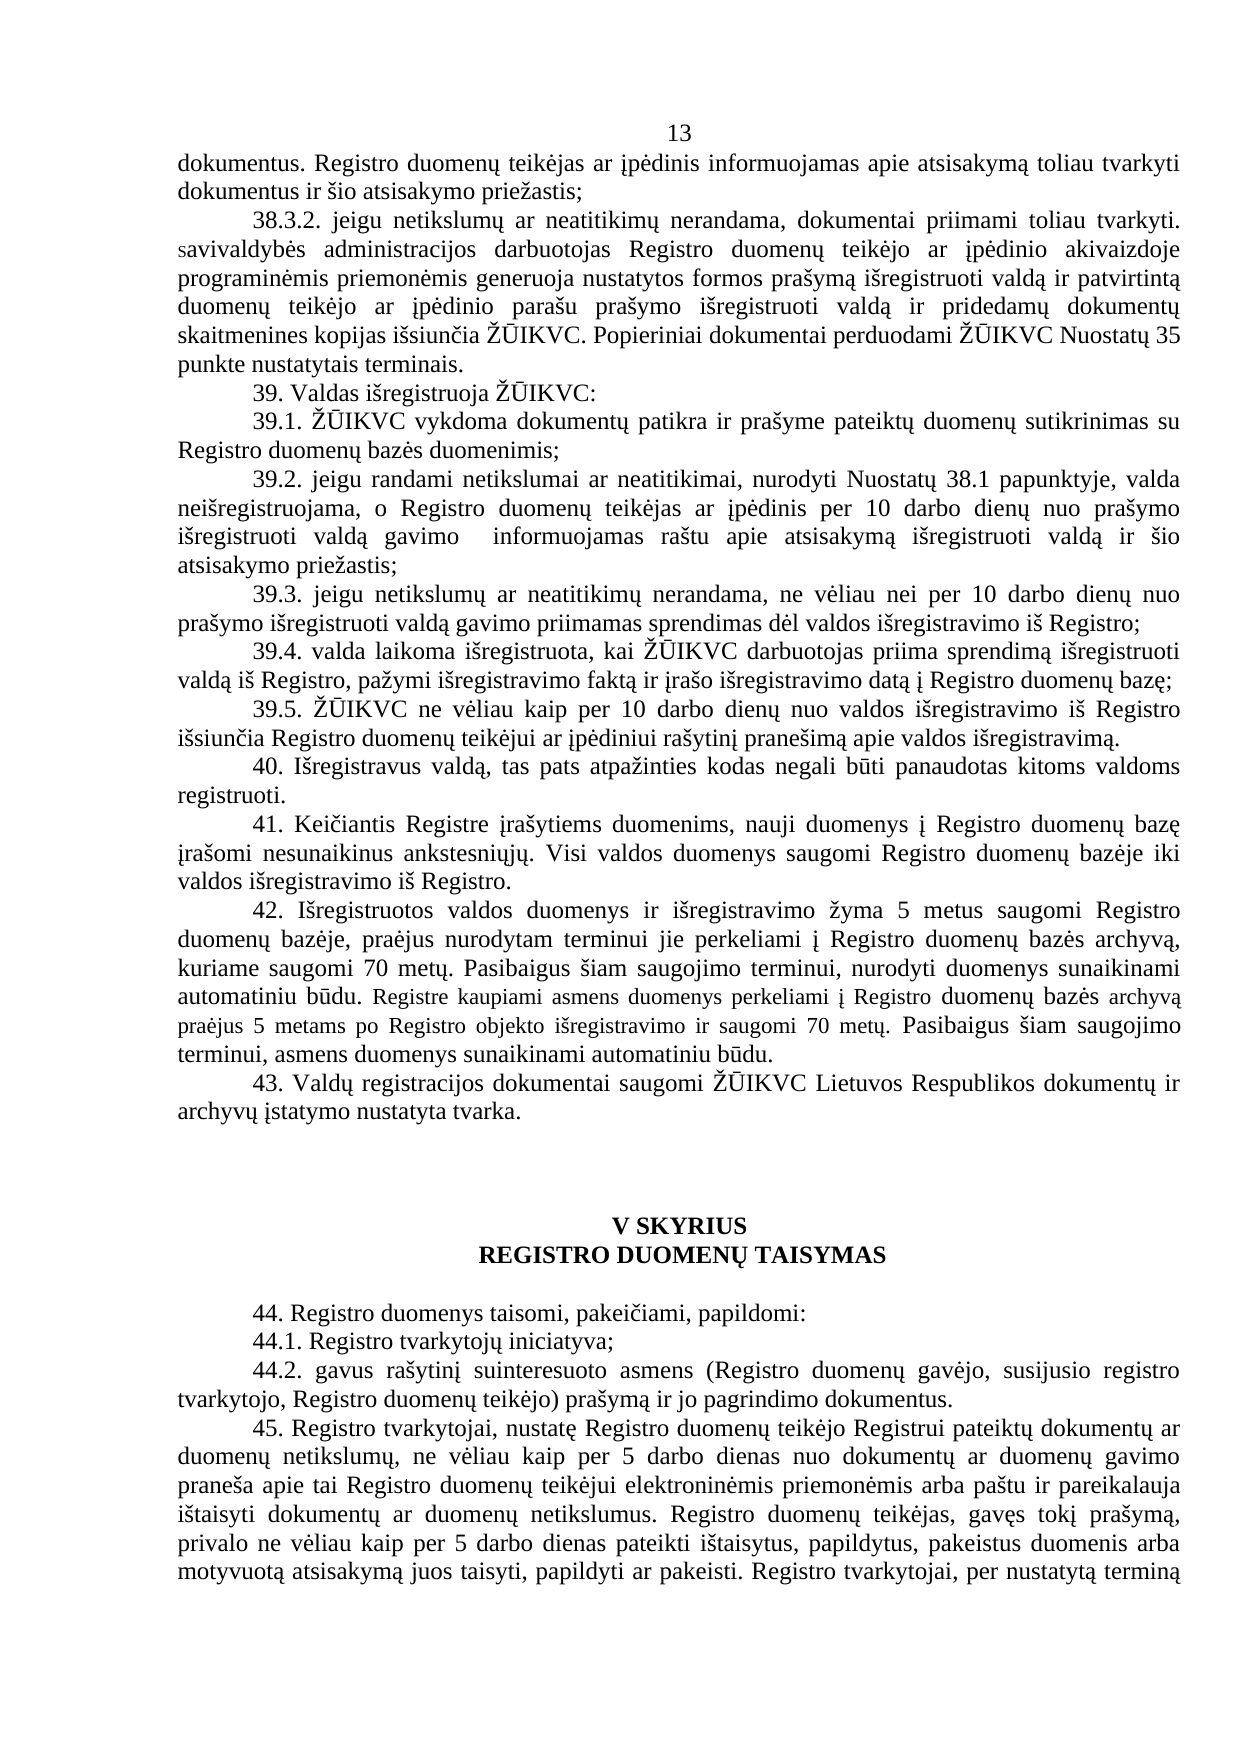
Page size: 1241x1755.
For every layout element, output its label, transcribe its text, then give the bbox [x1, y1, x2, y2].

text 44.1. Registro tvarkytojų iniciatyva; [177, 1326, 1181, 1355]
text V SKYRIUS [177, 1211, 1181, 1240]
text dokumentus. Registro duomenų teikėjas ar įpėdinis informuojamas apie atsisakymą toliau tvarkyti dokumentus ir šio atsisakymo priežastis; [177, 148, 1181, 205]
text 39.2. jeigu randami netikslumai ar neatitikimai, nurodyti Nuostatų 38.1 papunktyje, valda neišregistruojama, o Registro duomenų teikėjas ar įpėdinis per 10 darbo dienų nuo prašymo išregistruoti valdą gavimo informuojamas raštu apie atsisakymą išregistruoti valdą ir šio atsisakymo priežastis; [177, 464, 1181, 579]
text REGISTRO DUOMENŲ TAISYMAS [177, 1240, 1181, 1269]
text 43. Valdų registracijos dokumentai saugomi ŽŪIKVC Lietuvos Respublikos dokumentų ir archyvų įstatymo nustatyta tvarka. [177, 1068, 1181, 1125]
text 44.2. gavus rašytinį suinteresuoto asmens (Registro duomenų gavėjo, susijusio registro tvarkytojo, Registro duomenų teikėjo) prašymą ir jo pagrindimo dokumentus. [177, 1355, 1181, 1413]
text 39.3. jeigu netikslumų ar neatitikimų nerandama, ne vėliau nei per 10 darbo dienų nuo prašymo išregistruoti valdą gavimo priimamas sprendimas dėl valdos išregistravimo iš Registro; [177, 579, 1181, 636]
text 42. Išregistruotos valdos duomenys ir išregistravimo žyma 5 metus saugomi Registro duomenų bazėje, praėjus nurodytam terminui jie perkeliami į Registro duomenų bazės archyvą, kuriame saugomi 70 metų. Pasibaigus šiam saugojimo terminui, nurodyti duomenys sunaikinami automatiniu būdu. Registre kaupiami asmens duomenys perkeliami į Registro duomenų bazės archyvą praėjus 5 metams po Registro objekto išregistravimo ir saugomi 70 metų. Pasibaigus šiam saugojimo terminui, asmens duomenys sunaikinami automatiniu būdu. [177, 895, 1181, 1068]
text 44. Registro duomenys taisomi, pakeičiami, papildomi: [177, 1298, 1181, 1326]
text 39. Valdas išregistruoja ŽŪIKVC: [177, 378, 1181, 406]
text 41. Keičiantis Registre įrašytiems duomenims, nauji duomenys į Registro duomenų bazę įrašomi nesunaikinus ankstesniųjų. Visi valdos duomenys saugomi Registro duomenų bazėje iki valdos išregistravimo iš Registro. [177, 809, 1181, 895]
text 45. Registro tvarkytojai, nustatę Registro duomenų teikėjo Registrui pateiktų dokumentų ar duomenų netikslumų, ne vėliau kaip per 5 darbo dienas nuo dokumentų ar duomenų gavimo praneša apie tai Registro duomenų teikėjui elektroninėmis priemonėmis arba paštu ir pareikalauja ištaisyti dokumentų ar duomenų netikslumus. Registro duomenų teikėjas, gavęs tokį prašymą, privalo ne vėliau kaip per 5 darbo dienas pateikti ištaisytus, papildytus, pakeistus duomenis arba motyvuotą atsisakymą juos taisyti, papildyti ar pakeisti. Registro tvarkytojai, per nustatytą terminą [177, 1413, 1181, 1585]
text 40. Išregistravus valdą, tas pats atpažinties kodas negali būti panaudotas kitoms valdoms registruoti. [177, 751, 1181, 809]
text 39.5. ŽŪIKVC ne vėliau kaip per 10 darbo dienų nuo valdos išregistravimo iš Registro išsiunčia Registro duomenų teikėjui ar įpėdiniui rašytinį pranešimą apie valdos išregistravimą. [177, 694, 1181, 751]
text 39.1. ŽŪIKVC vykdoma dokumentų patikra ir prašyme pateiktų duomenų sutikrinimas su Registro duomenų bazės duomenimis; [177, 406, 1181, 464]
text 39.4. valda laikoma išregistruota, kai ŽŪIKVC darbuotojas priima sprendimą išregistruoti valdą iš Registro, pažymi išregistravimo faktą ir įrašo išregistravimo datą į Registro duomenų bazę; [177, 636, 1181, 694]
text 38.3.2. jeigu netikslumų ar neatitikimų nerandama, dokumentai priimami toliau tvarkyti. Savivaldybės administracijos darbuotojas Registro duomenų teikėjo ar įpėdinio akivaizdoje programinėmis priemonėmis generuoja nustatytos formos prašymą išregistruoti valdą ir patvirtintą duomenų teikėjo ar įpėdinio parašu prašymo išregistruoti valdą ir pridedamų dokumentų skaitmenines kopijas išsiunčia ŽŪIKVC. Popieriniai dokumentai perduodami ŽŪIKVC Nuostatų 35 punkte nustatytais terminais. [177, 205, 1181, 378]
